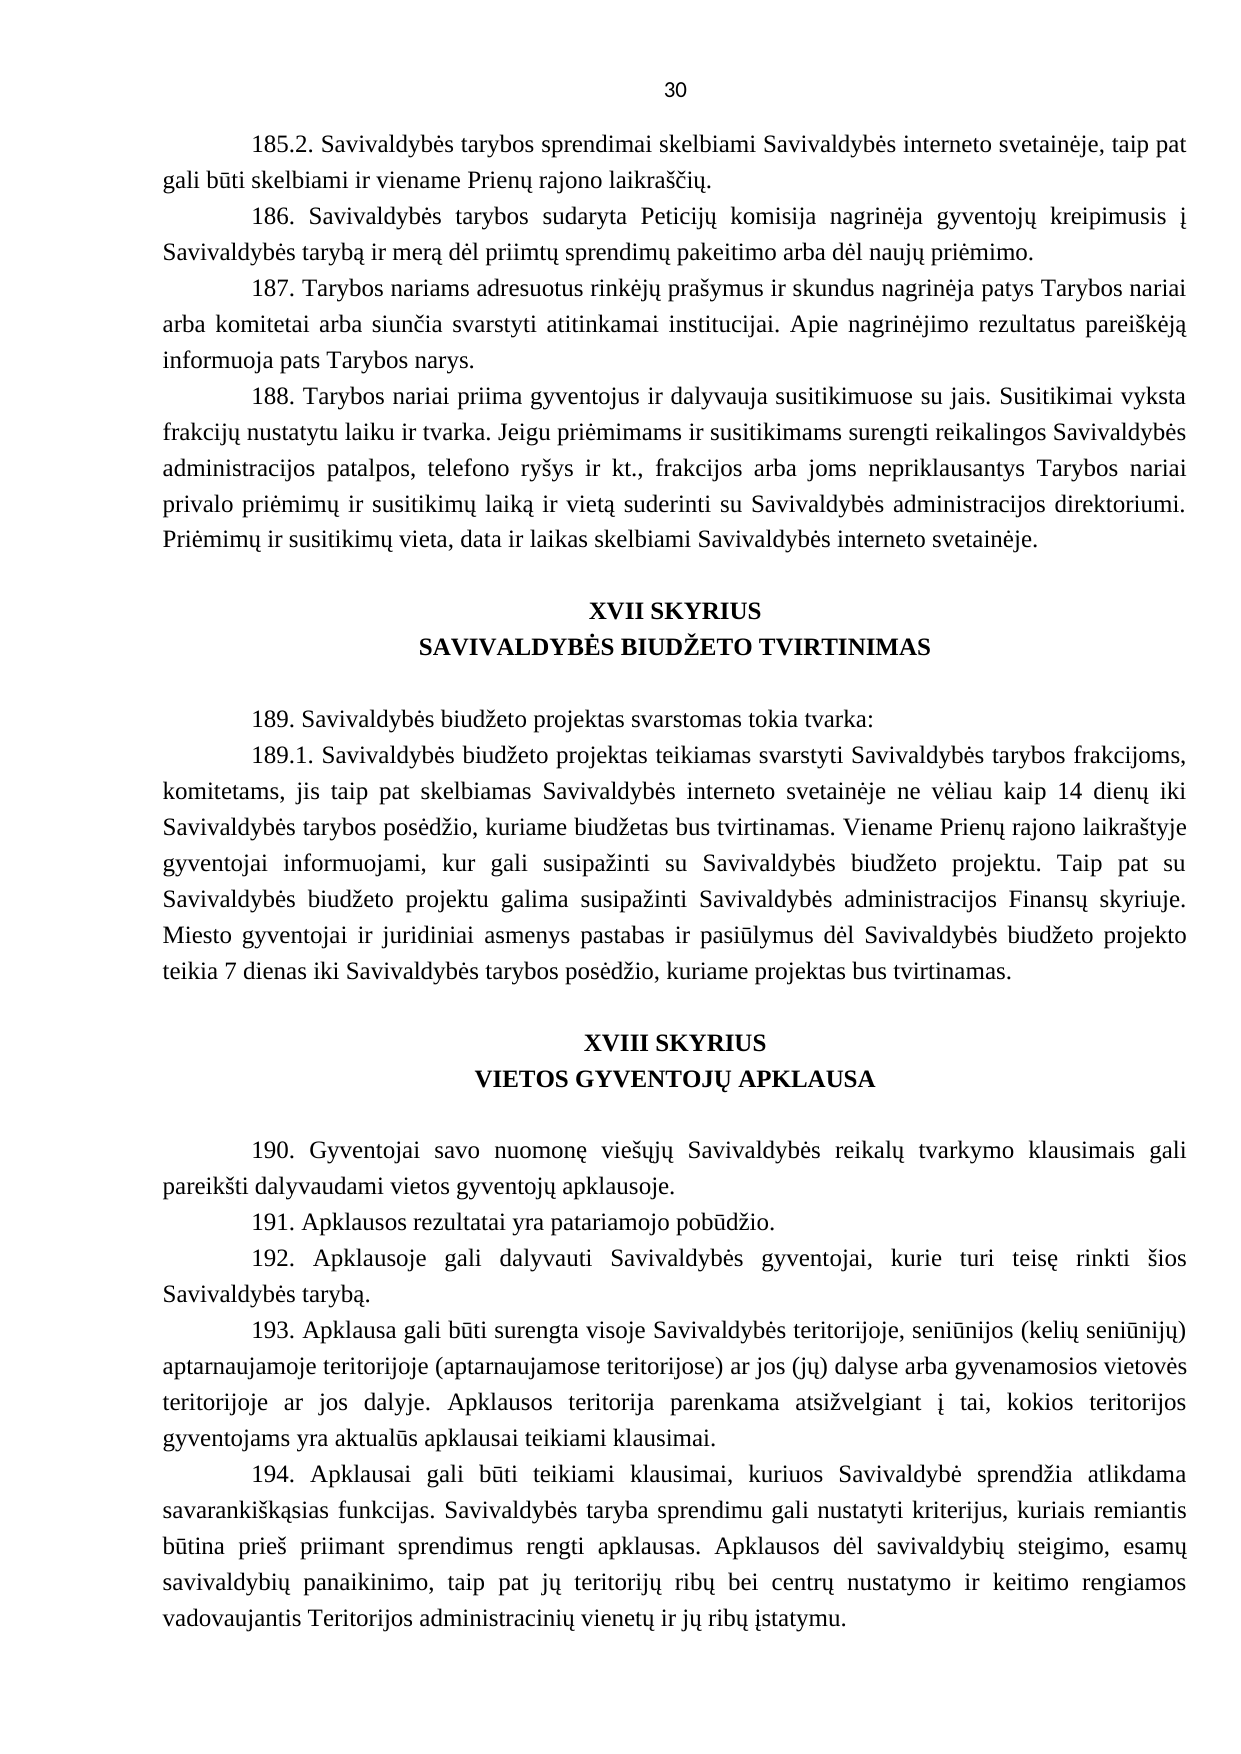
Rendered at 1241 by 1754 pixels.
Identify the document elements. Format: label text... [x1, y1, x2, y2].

text 187. Tarybos nariams adresuotus rinkėjų prašymus ir skundus nagrinėja patys Tarybos nariai arba komitetai arba siunčia svarstyti atitinkamai institucijai. Apie nagrinėjimo rezultatus pareiškėją informuoja pats Tarybos narys. [162, 273, 1187, 374]
text 188. Tarybos nariai priima gyventojus ir dalyvauja susitikimuose su jais. Susitikimai vyksta frakcijų nustatytu laiku ir tvarka. Jeigu priėmimams ir susitikimams surengti reikalingos Savivaldybės administracijos patalpos, telefono ryšys ir kt., frakcijos arba joms nepriklausantys Tarybos nariai privalo priėmimų ir susitikimų laiką ir vietą suderinti su Savivaldybės administracijos direktoriumi. Priėmimų ir susitikimų vieta, data ir laikas skelbiami Savivaldybės interneto svetainėje. [162, 381, 1187, 553]
text 185.2. Savivaldybės tarybos sprendimai skelbiami Savivaldybės interneto svetainėje, taip pat gali būti skelbiami ir viename Prienų rajono laikraščių. [162, 129, 1187, 194]
text SAVIVALDYBĖS BIUDŽETO TVIRTINIMAS [162, 632, 1187, 661]
text 189. Savivaldybės biudžeto projektas svarstomas tokia tvarka: [162, 704, 1187, 733]
text 186. Savivaldybės tarybos sudaryta Peticijų komisija nagrinėja gyventojų kreipimusis į Savivaldybės tarybą ir merą dėl priimtų sprendimų pakeitimo arba dėl naujų priėmimo. [162, 201, 1187, 266]
text 194. Apklausai gali būti teikiami klausimai, kuriuos Savivaldybė sprendžia atlikdama savarankiškąsias funkcijas. Savivaldybės taryba sprendimu gali nustatyti kriterijus, kuriais remiantis būtina prieš priimant sprendimus rengti apklausas. Apklausos dėl savivaldybių steigimo, esamų savivaldybių panaikinimo, taip pat jų teritorijų ribų bei centrų nustatymo ir keitimo rengiamos vadovaujantis Teritorijos administracinių vienetų ir jų ribų įstatymu. [162, 1459, 1187, 1631]
text XVIII SKYRIUS [162, 1028, 1187, 1056]
text 190. Gyventojai savo nuomonę viešųjų Savivaldybės reikalų tvarkymo klausimais gali pareikšti dalyvaudami vietos gyventojų apklausoje. [162, 1136, 1187, 1200]
text 189.1. Savivaldybės biudžeto projektas teikiamas svarstyti Savivaldybės tarybos frakcijoms, komitetams, jis taip pat skelbiamas Savivaldybės interneto svetainėje ne vėliau kaip 14 dienų iki Savivaldybės tarybos posėdžio, kuriame biudžetas bus tvirtinamas. Viename Prienų rajono laikraštyje gyventojai informuojami, kur gali susipažinti su Savivaldybės biudžeto projektu. Taip pat su Savivaldybės biudžeto projektu galima susipažinti Savivaldybės administracijos Finansų skyriuje. Miesto gyventojai ir juridiniai asmenys pastabas ir pasiūlymus dėl Savivaldybės biudžeto projekto teikia 7 dienas iki Savivaldybės tarybos posėdžio, kuriame projektas bus tvirtinamas. [162, 740, 1187, 984]
text 193. Apklausa gali būti surengta visoje Savivaldybės teritorijoje, seniūnijos (kelių seniūnijų) aptarnaujamoje teritorijoje (aptarnaujamose teritorijose) ar jos (jų) dalyse arba gyvenamosios vietovės teritorijoje ar jos dalyje. Apklausos teritorija parenkama atsižvelgiant į tai, kokios teritorijos gyventojams yra aktualūs apklausai teikiami klausimai. [162, 1315, 1187, 1452]
text 192. Apklausoje gali dalyvauti Savivaldybės gyventojai, kurie turi teisę rinkti šios Savivaldybės tarybą. [162, 1243, 1187, 1308]
text VIETOS GYVENTOJŲ APKLAUSA [162, 1064, 1187, 1092]
text XVII SKYRIUS [162, 596, 1187, 625]
text 191. Apklausos rezultatai yra patariamojo pobūdžio. [162, 1207, 1187, 1236]
